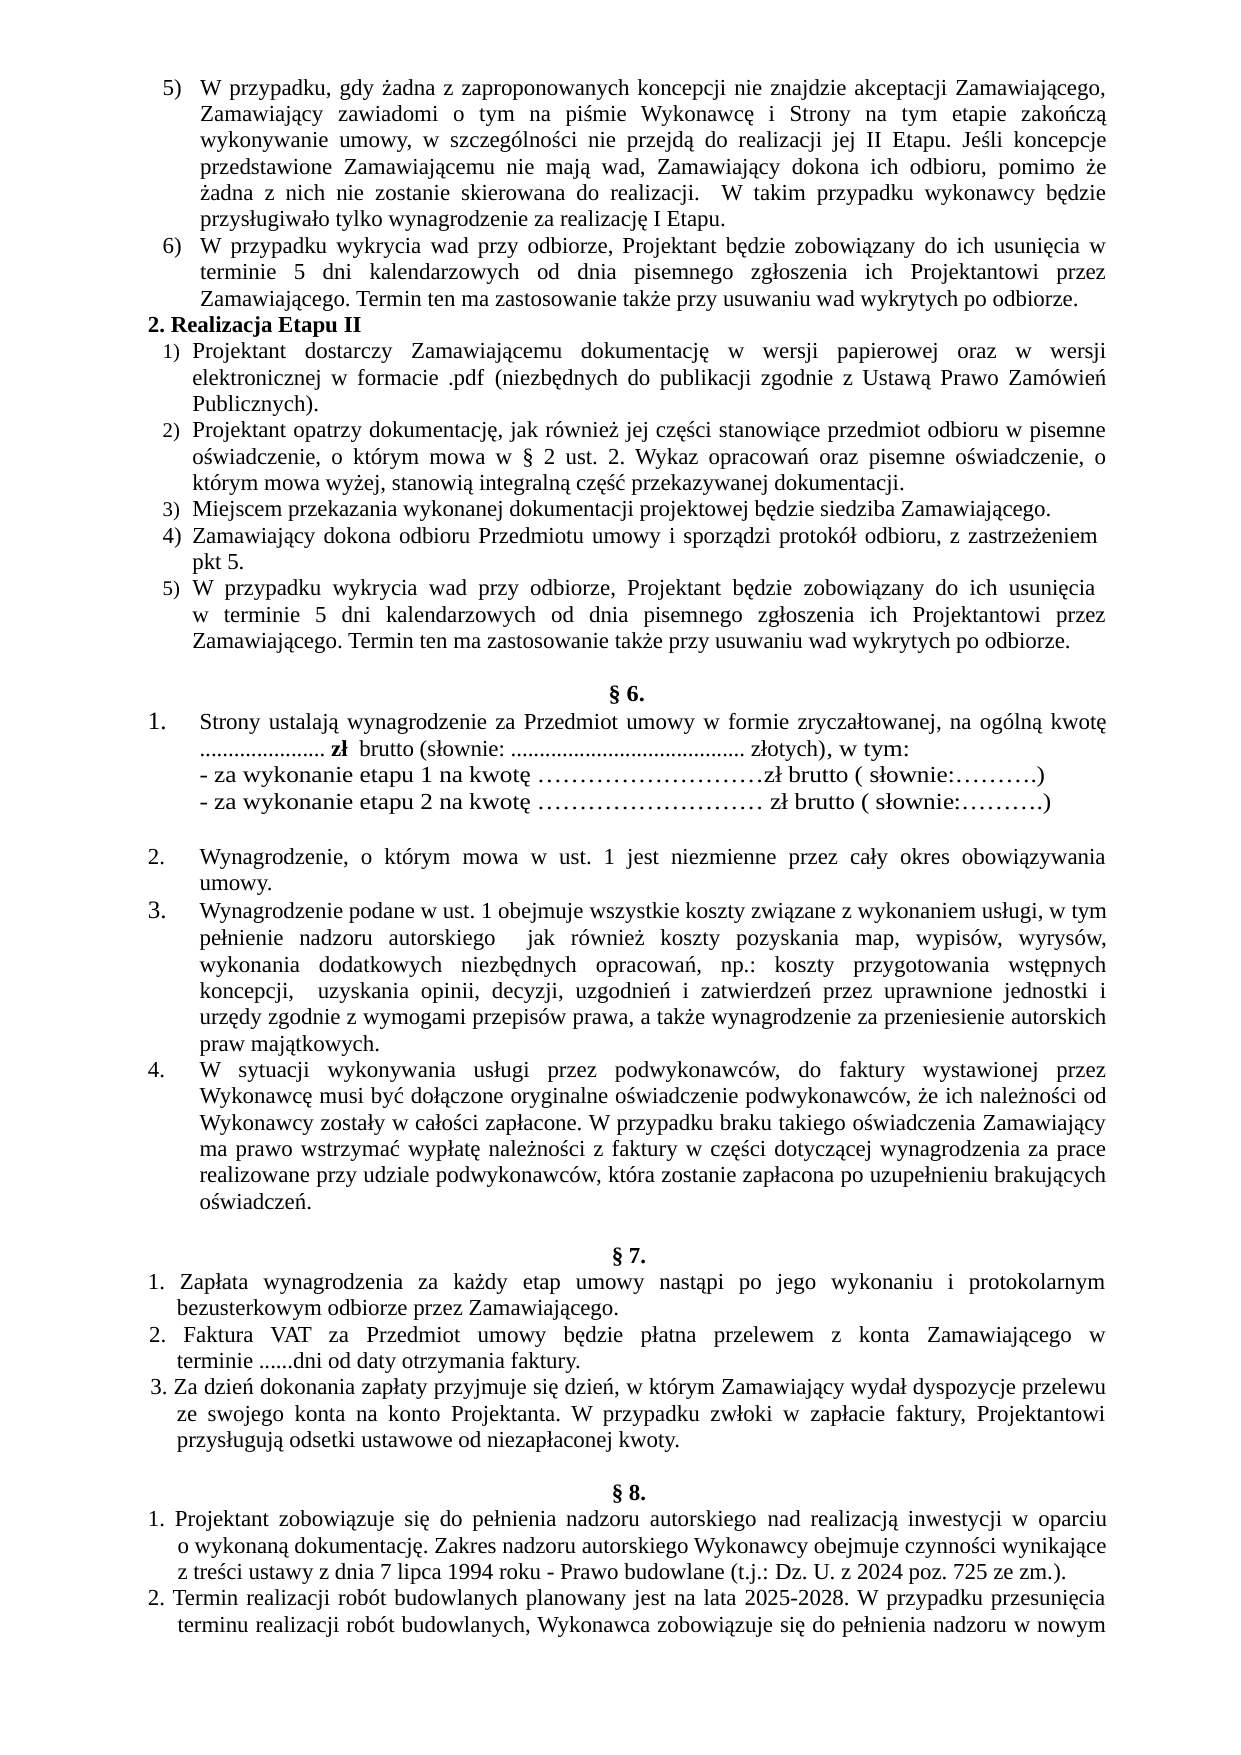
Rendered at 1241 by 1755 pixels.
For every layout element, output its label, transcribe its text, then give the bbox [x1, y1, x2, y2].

text 3. Za dzień dokonania zapłaty przyjmuje się dzień, w którym Zamawiający wydał dyspozycje przelewu ze swojego konta na konto Projektanta. W przypadku zwłoki w zapłacie faktury, Projektantowi przysługują odsetki ustawowe od niezapłaconej kwoty. [150, 1373, 1107, 1452]
list W przypadku wykrycia wad przy odbiorze, Projektant będzie zobowiązany do ich usunięcia w terminie 5 dni kalendarzowych od dnia pisemnego zgłoszenia ich Projektantowi przez Zamawiającego. Termin ten ma zastosowanie także przy usuwaniu wad wykrytych po odbiorze. [162, 232, 1107, 311]
text - za wykonanie etapu 1 na kwotę ………………………zł brutto ( słownie:……….) [199, 761, 1107, 788]
text § 7. [612, 1242, 1107, 1268]
text 1. Projektant zobowiązuje się do pełnienia nadzoru autorskiego nad realizacją inwestycji w oparciu o wykonaną dokumentację. Zakres nadzoru autorskiego Wykonawcy obejmuje czynności wynikające z treści ustawy z dnia 7 lipca 1994 roku - Prawo budowlane (t.j.: Dz. U. z 2024 poz. 725 ze zm.). [148, 1505, 1107, 1584]
list Wynagrodzenie podane w ust. 1 obejmuje wszystkie koszty związane z wykonaniem usługi, w tym pełnienie nadzoru autorskiego jak również koszty pozyskania map, wypisów, wyrysów, wykonania dodatkowych niezbędnych opracowań, np.: koszty przygotowania wstępnych koncepcji, uzyskania opinii, decyzji, uzgodnień i zatwierdzeń przez uprawnione jednostki i urzędy zgodnie z wymogami przepisów prawa, a także wynagrodzenie za przeniesienie autorskich praw majątkowych. [148, 896, 1107, 1056]
list Projektant dostarczy Zamawiającemu dokumentację w wersji papierowej oraz w wersji elektronicznej w formacie .pdf (niezbędnych do publikacji zgodnie z Ustawą Prawo Zamówień Publicznych). [162, 337, 1107, 416]
list Wynagrodzenie, o którym mowa w ust. 1 jest niezmienne przez cały okres obowiązywania umowy. [148, 843, 1107, 896]
list Strony ustalają wynagrodzenie za Przedmiot umowy w formie zryczałtowanej, na ogólną kwotę ...................... zł brutto (słownie: ......................................... złotych), w tym: [148, 706, 1107, 761]
text § 8. [612, 1479, 1107, 1505]
text 2. Termin realizacji robót budowlanych planowany jest na lata 2025-2028. W przypadku przesunięcia terminu realizacji robót budowlanych, Wykonawca zobowiązuje się do pełnienia nadzoru w nowym [148, 1584, 1107, 1637]
text - za wykonanie etapu 2 na kwotę ……………………… zł brutto ( słownie:……….) [199, 788, 1107, 814]
text 2. Faktura VAT za Przedmiot umowy będzie płatna przelewem z konta Zamawiającego w terminie ......dni od daty otrzymania faktury. [149, 1321, 1107, 1373]
text § 6. [145, 680, 1107, 706]
list Miejscem przekazania wykonanej dokumentacji projektowej będzie siedziba Zamawiającego. [162, 495, 1107, 522]
list W sytuacji wykonywania usługi przez podwykonawców, do faktury wystawionej przez Wykonawcę musi być dołączone oryginalne oświadczenie podwykonawców, że ich należności od Wykonawcy zostały w całości zapłacone. W przypadku braku takiego oświadczenia Zamawiający ma prawo wstrzymać wypłatę należności z faktury w części dotyczącej wynagrodzenia za prace realizowane przy udziale podwykonawców, która zostanie zapłacona po uzupełnieniu brakujących oświadczeń. [148, 1056, 1107, 1214]
list Projektant opatrzy dokumentację, jak również jej części stanowiące przedmiot odbioru w pisemne oświadczenie, o którym mowa w § 2 ust. 2. Wykaz opracowań oraz pisemne oświadczenie, o którym mowa wyżej, stanowią integralną część przekazywanej dokumentacji. [162, 416, 1107, 495]
text 1. Zapłata wynagrodzenia za każdy etap umowy nastąpi po jego wykonaniu i protokolarnym bezusterkowym odbiorze przez Zamawiającego. [148, 1268, 1106, 1321]
list Zamawiający dokona odbioru Przedmiotu umowy i sporządzi protokół odbioru, z zastrzeżeniem pkt 5. [162, 522, 1107, 574]
list W przypadku wykrycia wad przy odbiorze, Projektant będzie zobowiązany do ich usunięcia w terminie 5 dni kalendarzowych od dnia pisemnego zgłoszenia ich Projektantowi przez Zamawiającego. Termin ten ma zastosowanie także przy usuwaniu wad wykrytych po odbiorze. [162, 574, 1107, 653]
list W przypadku, gdy żadna z zaproponowanych koncepcji nie znajdzie akceptacji Zamawiającego, Zamawiający zawiadomi o tym na piśmie Wykonawcę i Strony na tym etapie zakończą wykonywanie umowy, w szczególności nie przejdą do realizacji jej II Etapu. Jeśli koncepcje przedstawione Zamawiającemu nie mają wad, Zamawiający dokona ich odbioru, pomimo że żadna z nich nie zostanie skierowana do realizacji. W takim przypadku wykonawcy będzie przysługiwało tylko wynagrodzenie za realizację I Etapu. [162, 74, 1107, 232]
text 2. Realizacja Etapu II [148, 311, 1105, 337]
